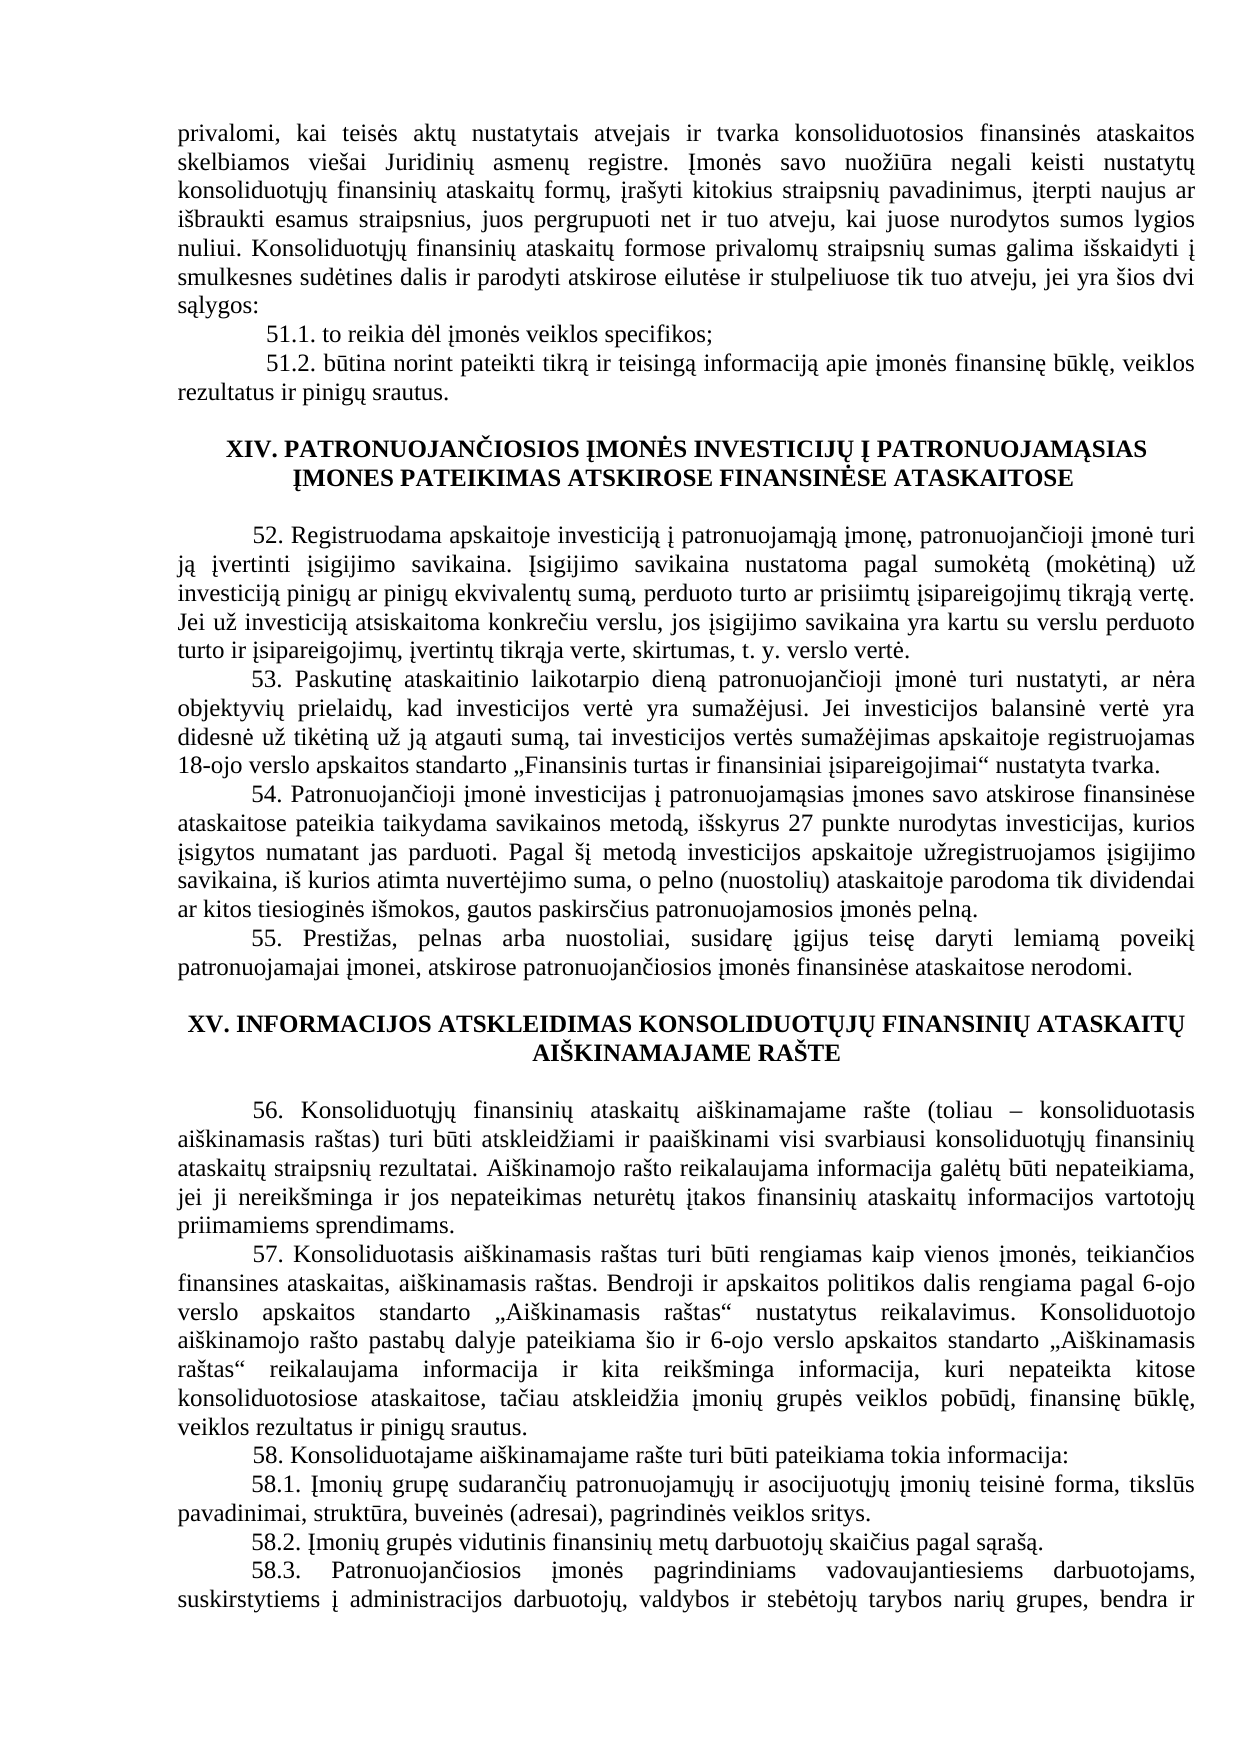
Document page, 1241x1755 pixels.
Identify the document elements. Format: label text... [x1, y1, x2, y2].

text 58. Konsoliduotajame aiškinamajame rašte turi būti pateikiama tokia informacija: [177, 1441, 1196, 1469]
text XIV. PATRONUOJANČIOSIOS ĮMONĖS INVESTICIJŲ Į PATRONUOJAMĄSIAS ĮMONES PATEIKIMAS ATSKIROSE FINANSINĖSE ATASKAITOSE [177, 434, 1196, 492]
text 58.1. Įmonių grupę sudarančių patronuojamųjų ir asocijuotųjų įmonių teisinė forma, tikslūs pavadinimai, struktūra, buveinės (adresai), pagrindinės veiklos sritys. [177, 1469, 1196, 1527]
text 51.1. to reikia dėl įmonės veiklos specifikos; [266, 319, 1196, 348]
text 53. Paskutinę ataskaitinio laikotarpio dieną patronuojančioji įmonė turi nustatyti, ar nėra objektyvių prielaidų, kad investicijos vertė yra sumažėjusi. Jei investicijos balansinė vertė yra didesnė už tikėtiną už ją atgauti sumą, tai investicijos vertės sumažėjimas apskaitoje registruojamas 18-ojo verslo apskaitos standarto „Finansinis turtas ir finansiniai įsipareigojimai“ nustatyta tvarka. [177, 664, 1196, 779]
text 55. Prestižas, pelnas arba nuostoliai, susidarę įgijus teisę daryti lemiamą poveikį patronuojamajai įmonei, atskirose patronuojančiosios įmonės finansinėse ataskaitose nerodomi. [177, 923, 1196, 981]
text XV. INFORMACIJOS ATSKLEIDIMAS KONSOLIDUOTŲJŲ FINANSINIŲ ATASKAITŲ AIŠKINAMAJAME RAŠTE [177, 1009, 1196, 1067]
text 58.3. Patronuojančiosios įmonės pagrindiniams vadovaujantiesiems darbuotojams, suskirstytiems į administracijos darbuotojų, valdybos ir stebėtojų tarybos narių grupes, bendra ir [177, 1556, 1196, 1613]
text privalomi, kai teisės aktų nustatytais atvejais ir tvarka konsoliduotosios finansinės ataskaitos skelbiamos viešai Juridinių asmenų registre. Įmonės savo nuožiūra negali keisti nustatytų konsoliduotųjų finansinių ataskaitų formų, įrašyti kitokius straipsnių pavadinimus, įterpti naujus ar išbraukti esamus straipsnius, juos pergrupuoti net ir tuo atveju, kai juose nurodytos sumos lygios nuliui. Konsoliduotųjų finansinių ataskaitų formose privalomų straipsnių sumas galima išskaidyti į smulkesnes sudėtines dalis ir parodyti atskirose eilutėse ir stulpeliuose tik tuo atveju, jei yra šios dvi sąlygos: [177, 118, 1196, 319]
text 57. Konsoliduotasis aiškinamasis raštas turi būti rengiamas kaip vienos įmonės, teikiančios finansines ataskaitas, aiškinamasis raštas. Bendroji ir apskaitos politikos dalis rengiama pagal 6-ojo verslo apskaitos standarto „Aiškinamasis raštas“ nustatytus reikalavimus. Konsoliduotojo aiškinamojo rašto pastabų dalyje pateikiama šio ir 6-ojo verslo apskaitos standarto „Aiškinamasis raštas“ reikalaujama informacija ir kita reikšminga informacija, kuri nepateikta kitose konsoliduotosiose ataskaitose, tačiau atskleidžia įmonių grupės veiklos pobūdį, finansinę būklę, veiklos rezultatus ir pinigų srautus. [177, 1239, 1196, 1441]
text 54. Patronuojančioji įmonė investicijas į patronuojamąsias įmones savo atskirose finansinėse ataskaitose pateikia taikydama savikainos metodą, išskyrus 27 punkte nurodytas investicijas, kurios įsigytos numatant jas parduoti. Pagal šį metodą investicijos apskaitoje užregistruojamos įsigijimo savikaina, iš kurios atimta nuvertėjimo suma, o pelno (nuostolių) ataskaitoje parodoma tik dividendai ar kitos tiesioginės išmokos, gautos paskirsčius patronuojamosios įmonės pelną. [177, 779, 1196, 923]
text 56. Konsoliduotųjų finansinių ataskaitų aiškinamajame rašte (toliau – konsoliduotasis aiškinamasis raštas) turi būti atskleidžiami ir paaiškinami visi svarbiausi konsoliduotųjų finansinių ataskaitų straipsnių rezultatai. Aiškinamojo rašto reikalaujama informacija galėtų būti nepateikiama, jei ji nereikšminga ir jos nepateikimas neturėtų įtakos finansinių ataskaitų informacijos vartotojų priimamiems sprendimams. [177, 1096, 1196, 1239]
text 58.2. Įmonių grupės vidutinis finansinių metų darbuotojų skaičius pagal sąrašą. [177, 1527, 1196, 1556]
text 52. Registruodama apskaitoje investiciją į patronuojamąją įmonę, patronuojančioji įmonė turi ją įvertinti įsigijimo savikaina. Įsigijimo savikaina nustatoma pagal sumokėtą (mokėtiną) už investiciją pinigų ar pinigų ekvivalentų sumą, perduoto turto ar prisiimtų įsipareigojimų tikrąją vertę. Jei už investiciją atsiskaitoma konkrečiu verslu, jos įsigijimo savikaina yra kartu su verslu perduoto turto ir įsipareigojimų, įvertintų tikrąja verte, skirtumas, t. y. verslo vertė. [177, 521, 1196, 664]
text 51.2. būtina norint pateikti tikrą ir teisingą informaciją apie įmonės finansinę būklę, veiklos rezultatus ir pinigų srautus. [177, 348, 1196, 406]
